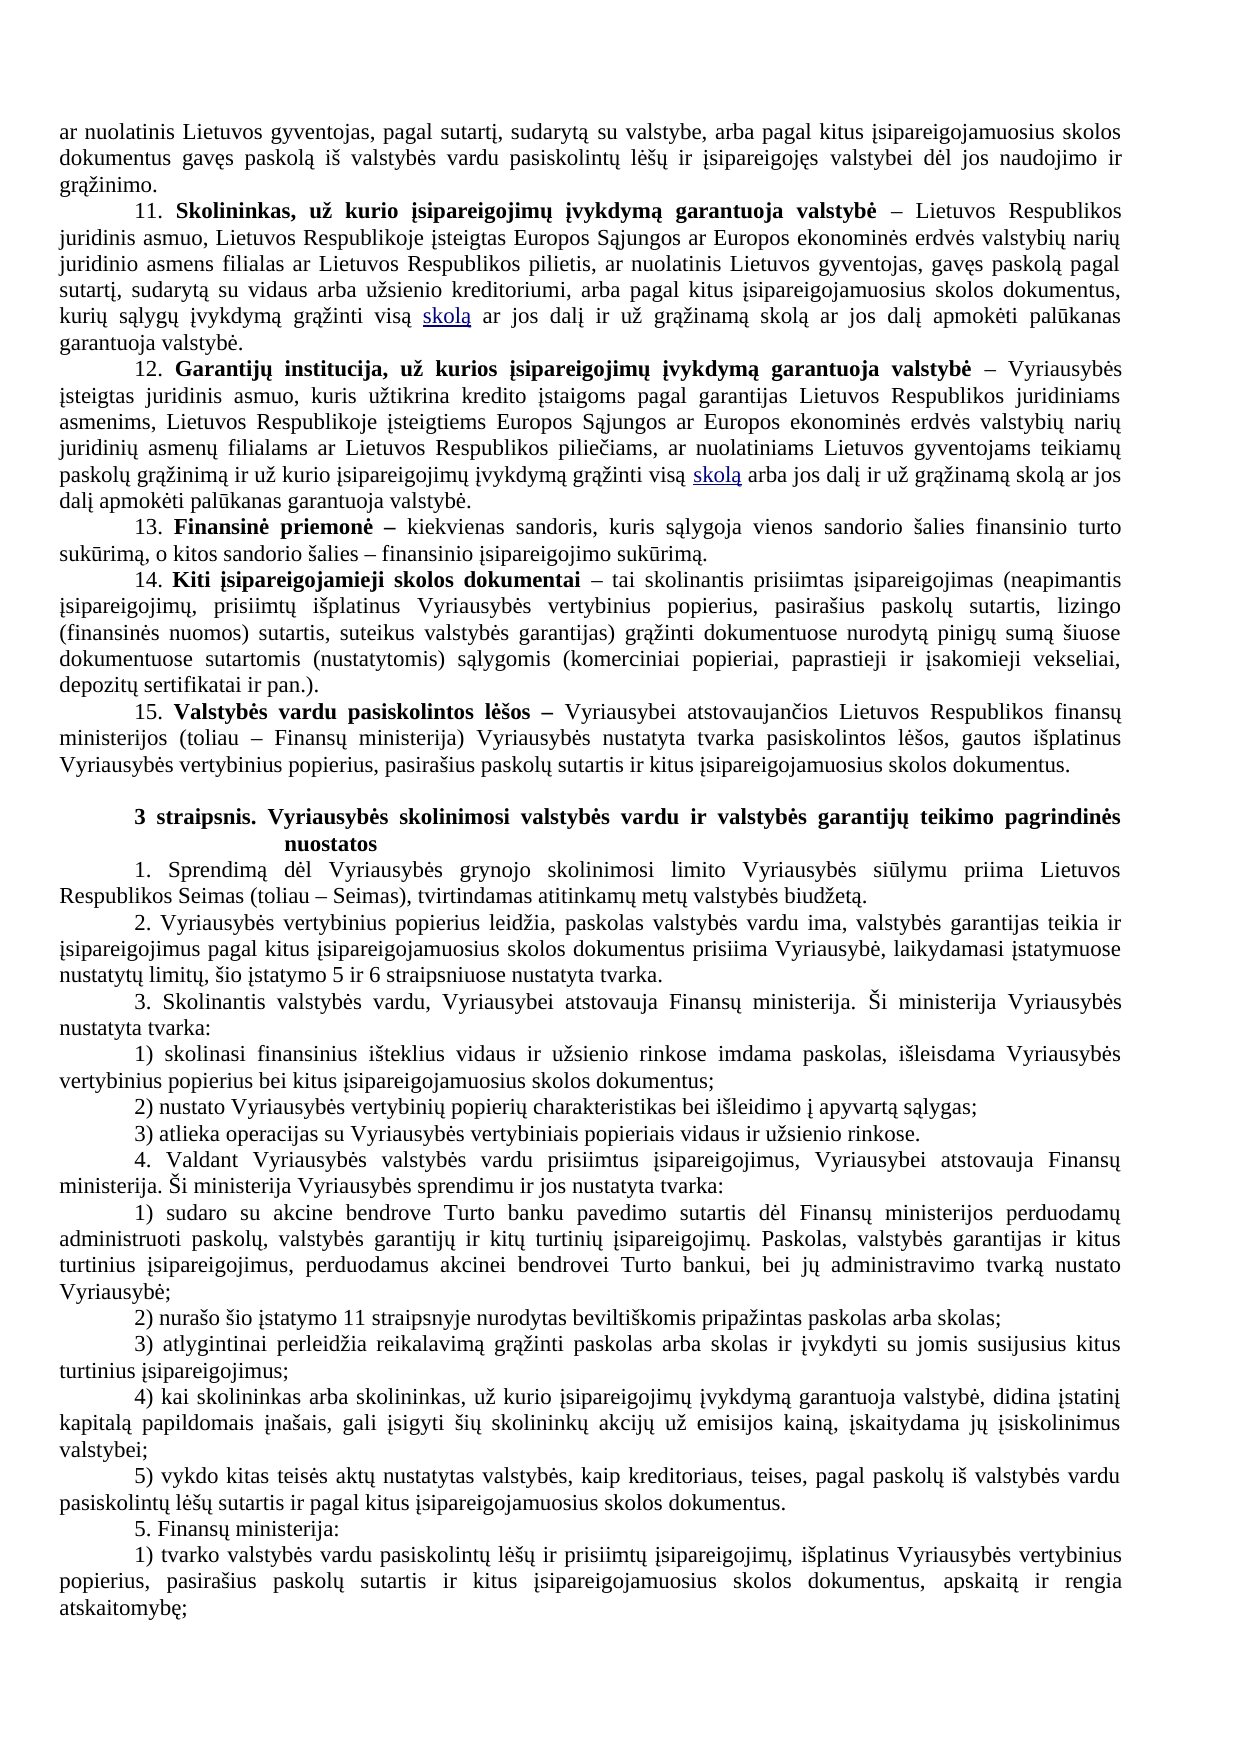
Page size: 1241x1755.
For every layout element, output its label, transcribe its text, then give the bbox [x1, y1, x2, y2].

text 14. Kiti įsipareigojamieji skolos dokumentai – tai skolinantis prisiimtas įsipareigojimas (neapimantis įsipareigojimų, prisiimtų išplatinus Vyriausybės vertybinius popierius, pasirašius paskolų sutartis, lizingo (finansinės nuomos) sutartis, suteikus valstybės garantijas) grąžinti dokumentuose nurodytą pinigų sumą šiuose dokumentuose sutartomis (nustatytomis) sąlygomis (komerciniai popieriai, paprastieji ir įsakomieji vekseliai, depozitų sertifikatai ir pan.). [59, 566, 1122, 698]
text 12. Garantijų institucija, už kurios įsipareigojimų įvykdymą garantuoja valstybė – Vyriausybės įsteigtas juridinis asmuo, kuris užtikrina kredito įstaigoms pagal garantijas Lietuvos Respublikos juridiniams asmenims, Lietuvos Respublikoje įsteigtiems Europos Sąjungos ar Europos ekonominės erdvės valstybių narių juridinių asmenų filialams ar Lietuvos Respublikos piliečiams, ar nuolatiniams Lietuvos gyventojams teikiamų paskolų grąžinimą ir už kurio įsipareigojimų įvykdymą grąžinti visą skolą arba jos dalį ir už grąžinamą skolą ar jos dalį apmokėti palūkanas garantuoja valstybė. [59, 355, 1122, 513]
text 13. Finansinė priemonė – kiekvienas sandoris, kuris sąlygoja vienos sandorio šalies finansinio turto sukūrimą, o kitos sandorio šalies – finansinio įsipareigojimo sukūrimą. [59, 513, 1122, 566]
text 15. Valstybės vardu pasiskolintos lėšos – Vyriausybei atstovaujančios Lietuvos Respublikos finansų ministerijos (toliau – Finansų ministerija) Vyriausybės nustatyta tvarka pasiskolintos lėšos, gautos išplatinus Vyriausybės vertybinius popierius, pasirašius paskolų sutartis ir kitus įsipareigojamuosius skolos dokumentus. [59, 698, 1122, 777]
text 4. Valdant Vyriausybės valstybės vardu prisiimtus įsipareigojimus, Vyriausybei atstovauja Finansų ministerija. Ši ministerija Vyriausybės sprendimu ir jos nustatyta tvarka: [59, 1146, 1122, 1199]
text 2) nurašo šio įstatymo 11 straipsnyje nurodytas beviltiškomis pripažintas paskolas arba skolas; [59, 1304, 1122, 1330]
text 1) skolinasi finansinius išteklius vidaus ir užsienio rinkose imdama paskolas, išleisdama Vyriausybės vertybinius popierius bei kitus įsipareigojamuosius skolos dokumentus; [59, 1041, 1122, 1093]
text 3 straipsnis. Vyriausybės skolinimosi valstybės vardu ir valstybės garantijų teikimo pagrindinės nuostatos [134, 803, 1122, 856]
text 4) kai skolininkas arba skolininkas, už kurio įsipareigojimų įvykdymą garantuoja valstybė, didina įstatinį kapitalą papildomais įnašais, gali įsigyti šių skolininkų akcijų už emisijos kainą, įskaitydama jų įsiskolinimus valstybei; [59, 1383, 1122, 1462]
text 3) atlygintinai perleidžia reikalavimą grąžinti paskolas arba skolas ir įvykdyti su jomis susijusius kitus turtinius įsipareigojimus; [59, 1330, 1122, 1383]
text 3. Skolinantis valstybės vardu, Vyriausybei atstovauja Finansų ministerija. Ši ministerija Vyriausybės nustatyta tvarka: [59, 988, 1122, 1041]
text 11. Skolininkas, už kurio įsipareigojimų įvykdymą garantuoja valstybė – Lietuvos Respublikos juridinis asmuo, Lietuvos Respublikoje įsteigtas Europos Sąjungos ar Europos ekonominės erdvės valstybių narių juridinio asmens filialas ar Lietuvos Respublikos pilietis, ar nuolatinis Lietuvos gyventojas, gavęs paskolą pagal sutartį, sudarytą su vidaus arba užsienio kreditoriumi, arba pagal kitus įsipareigojamuosius skolos dokumentus, kurių sąlygų įvykdymą grąžinti visą skolą ar jos dalį ir už grąžinamą skolą ar jos dalį apmokėti palūkanas garantuoja valstybė. [59, 197, 1122, 355]
text 3) atlieka operacijas su Vyriausybės vertybiniais popieriais vidaus ir užsienio rinkose. [59, 1119, 1122, 1146]
text 5. Finansų ministerija: [59, 1515, 1122, 1541]
text 1) sudaro su akcine bendrove Turto banku pavedimo sutartis dėl Finansų ministerijos perduodamų administruoti paskolų, valstybės garantijų ir kitų turtinių įsipareigojimų. Paskolas, valstybės garantijas ir kitus turtinius įsipareigojimus, perduodamus akcinei bendrovei Turto bankui, bei jų administravimo tvarką nustato Vyriausybė; [59, 1199, 1122, 1304]
text 2. Vyriausybės vertybinius popierius leidžia, paskolas valstybės vardu ima, valstybės garantijas teikia ir įsipareigojimus pagal kitus įsipareigojamuosius skolos dokumentus prisiima Vyriausybė, laikydamasi įstatymuose nustatytų limitų, šio įstatymo 5 ir 6 straipsniuose nustatyta tvarka. [59, 909, 1122, 988]
text 2) nustato Vyriausybės vertybinių popierių charakteristikas bei išleidimo į apyvartą sąlygas; [59, 1093, 1122, 1119]
text 1. Sprendimą dėl Vyriausybės grynojo skolinimosi limito Vyriausybės siūlymu priima Lietuvos Respublikos Seimas (toliau – Seimas), tvirtindamas atitinkamų metų valstybės biudžetą. [59, 856, 1122, 909]
text 1) tvarko valstybės vardu pasiskolintų lėšų ir prisiimtų įsipareigojimų, išplatinus Vyriausybės vertybinius popierius, pasirašius paskolų sutartis ir kitus įsipareigojamuosius skolos dokumentus, apskaitą ir rengia atskaitomybę; [59, 1541, 1122, 1620]
text 5) vykdo kitas teisės aktų nustatytas valstybės, kaip kreditoriaus, teises, pagal paskolų iš valstybės vardu pasiskolintų lėšų sutartis ir pagal kitus įsipareigojamuosius skolos dokumentus. [59, 1462, 1122, 1515]
text ar nuolatinis Lietuvos gyventojas, pagal sutartį, sudarytą su valstybe, arba pagal kitus įsipareigojamuosius skolos dokumentus gavęs paskolą iš valstybės vardu pasiskolintų lėšų ir įsipareigojęs valstybei dėl jos naudojimo ir grąžinimo. [59, 118, 1122, 197]
